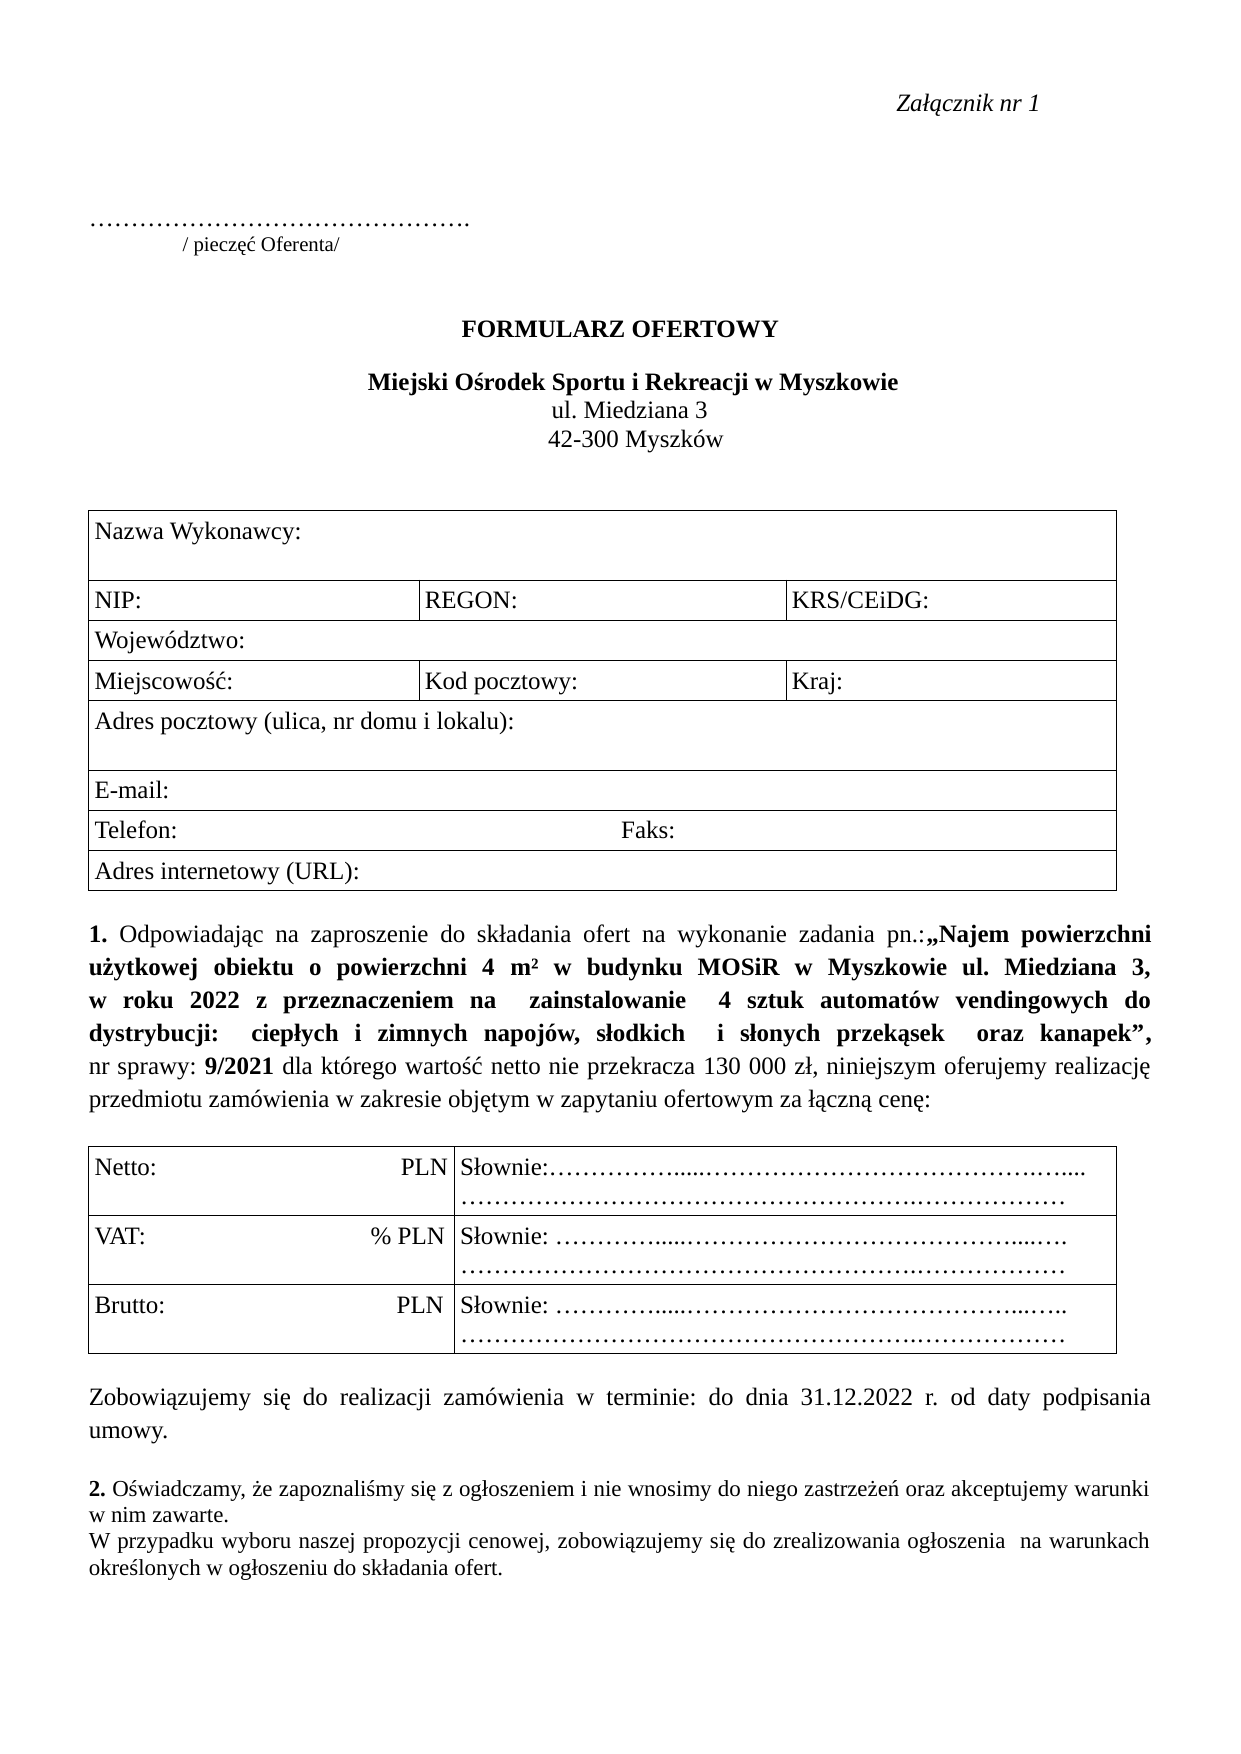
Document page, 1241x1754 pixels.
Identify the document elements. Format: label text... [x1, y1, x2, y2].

table_cell Adres internetowy (URL): [89, 851, 1116, 890]
table_cell KRS/CEiDG: [787, 581, 1116, 620]
text ul. Miedziana 3 [88, 395, 1152, 424]
text / pieczęć Oferenta/ [88, 232, 1152, 256]
text ………………………………………. [88, 203, 1152, 232]
table_header Nazwa Wykonawcy: [89, 511, 1116, 579]
table_cell Brutto: PLN [89, 1285, 454, 1353]
text 42-300 Myszków [88, 424, 1152, 453]
table_cell VAT: % PLN [89, 1216, 454, 1284]
text Zobowiązujemy się do realizacji zamówienia w terminie: do dnia 31.12.2022 r. od daty podpisania umowy. [88, 1382, 1152, 1444]
text W przypadku wyboru naszej propozycji cenowej, zobowiązujemy się do zrealizowania ogłoszenia na warunkach określonych w ogłoszeniu do składania ofert. [88, 1527, 1152, 1580]
table_header Słownie:…………….....………………………………….….... ……………………………………………….……………… [455, 1147, 1116, 1215]
table_cell Telefon: Faks: [89, 811, 1116, 850]
table_cell REGON: [420, 581, 786, 620]
text 2. Oświadczamy, że zapoznaliśmy się z ogłoszeniem i nie wnosimy do niego zastrzeżeń oraz akceptujemy warunki w nim zawarte. [88, 1474, 1152, 1527]
text 1. Odpowiadając na zaproszenie do składania ofert na wykonanie zadania pn.:„Najem powierzchni użytkowej obiektu o powierzchni 4 m² w budynku MOSiR w Myszkowie ul. Miedziana 3, w roku 2022 z przeznaczeniem na zainstalowanie 4 sztuk automatów vendingowych do dystrybucji: ciepłych i zimnych napojów, słodkich i słonych przekąsek oraz kanapek”, nr sprawy: 9/2021 dla którego wartość netto nie przekracza 130 000 zł, niniejszym oferujemy realizację przedmiotu zamówienia w zakresie objętym w zapytaniu ofertowym za łączną cenę: [88, 919, 1152, 1113]
table_cell Kraj: [787, 661, 1116, 700]
table_cell Miejscowość: [89, 661, 419, 700]
table_cell Województwo: [89, 621, 1116, 660]
table_cell Adres pocztowy (ulica, nr domu i lokalu): [89, 701, 1116, 769]
table_cell NIP: [89, 581, 419, 620]
table_cell E-mail: [89, 771, 1116, 810]
text Miejski Ośrodek Sportu i Rekreacji w Myszkowie [88, 367, 1152, 395]
text Załącznik nr 1 [88, 88, 1152, 117]
table_header Netto: PLN [89, 1147, 454, 1215]
table_cell Słownie: ………….....…………………………………....…. ……………………………………………….……………… [455, 1216, 1116, 1284]
table_cell Kod pocztowy: [420, 661, 786, 700]
table_cell Słownie: ………….....…………………………………...….. ……………………………………………….……………… [455, 1285, 1116, 1353]
text FORMULARZ OFERTOWY [88, 314, 1152, 343]
